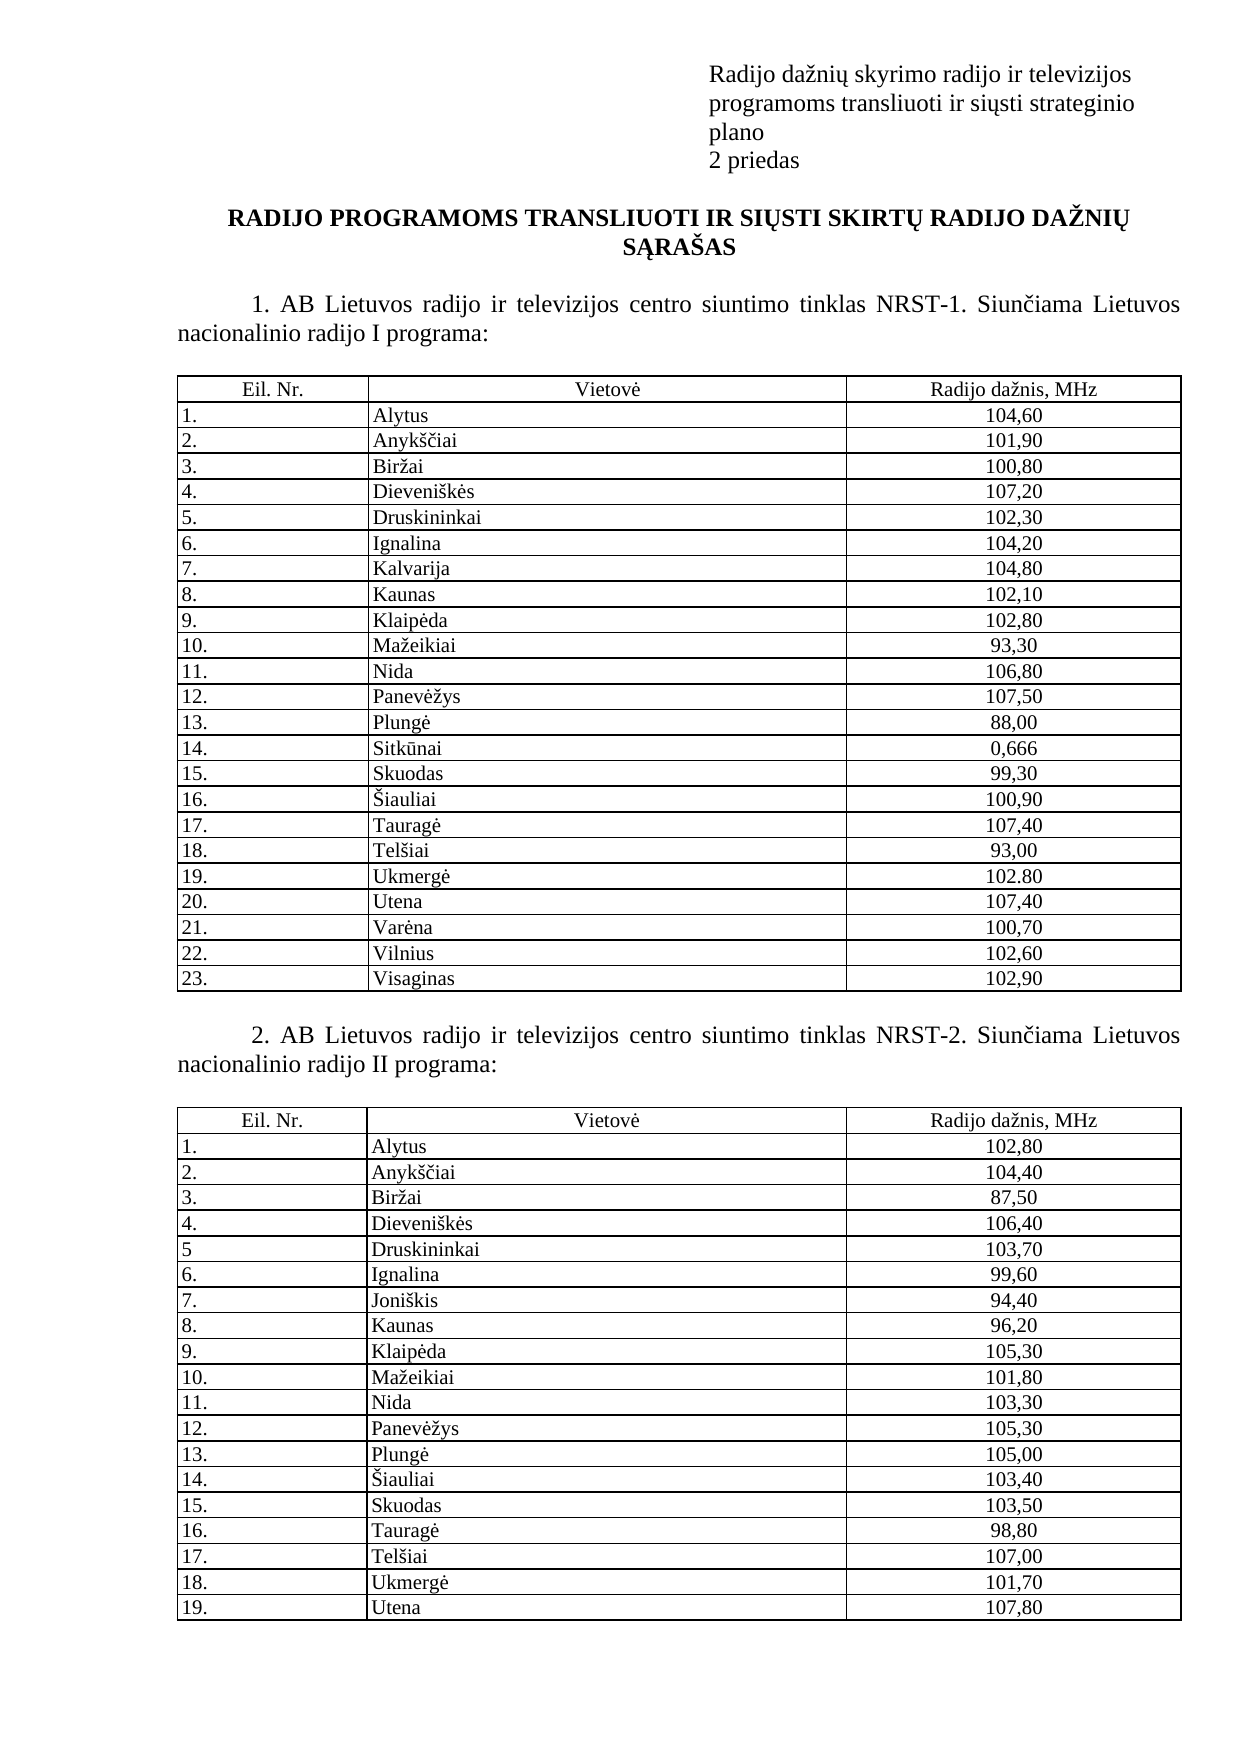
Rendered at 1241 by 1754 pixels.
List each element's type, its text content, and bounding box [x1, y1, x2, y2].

table_cell 105,00 [847, 1442, 1180, 1466]
table_cell 106,80 [847, 659, 1180, 683]
table_cell 6. [178, 531, 368, 555]
table_cell 104,40 [847, 1160, 1180, 1184]
table_cell 23. [178, 966, 368, 990]
table_cell 102,80 [847, 608, 1180, 632]
table_cell Šiauliai [368, 1467, 846, 1491]
table_cell 7. [178, 556, 368, 580]
table_cell 107,50 [847, 685, 1180, 708]
table_cell 9. [178, 608, 368, 632]
table_cell 14. [178, 1467, 366, 1491]
table_cell 5. [178, 505, 368, 529]
table_cell Kaunas [369, 582, 846, 606]
table_cell 106,40 [847, 1211, 1180, 1235]
table_cell 107,40 [847, 890, 1180, 913]
table_cell Anykščiai [369, 428, 846, 452]
table_cell Alytus [368, 1134, 846, 1158]
table_cell 103,70 [847, 1237, 1180, 1261]
table_cell 3. [178, 1185, 366, 1209]
table_cell Nida [369, 659, 846, 683]
text 1. AB Lietuvos radijo ir televizijos centro siuntimo tinklas NRST-1. Siunčiama Lietuvos nacionalinio radijo I programa: [177, 289, 1181, 347]
table_cell Kaunas [368, 1313, 846, 1337]
table_cell 102,30 [847, 505, 1180, 529]
table_cell Klaipėda [369, 608, 846, 632]
table_cell Nida [368, 1390, 846, 1414]
table_cell 2. [178, 428, 368, 452]
table_cell 14. [178, 736, 368, 760]
text RADIJO PROGRAMOMS TRANSLIUOTI IR SIŲSTI SKIRTŲ RADIJO DAŽNIŲ SĄRAŠAS [177, 203, 1181, 260]
table_cell 107,00 [847, 1544, 1180, 1568]
table_cell 17. [178, 1544, 366, 1568]
table_cell 102,10 [847, 582, 1180, 606]
table_cell Utena [368, 1595, 846, 1619]
text programoms transliuoti ir siųsti strateginio [709, 88, 1181, 117]
table_cell 19. [178, 1595, 366, 1619]
table_header Vietovė [368, 1108, 846, 1132]
table_cell Telšiai [369, 838, 846, 862]
table_cell 10. [178, 1365, 366, 1389]
table_header Radijo dažnis, MHz [847, 1108, 1180, 1132]
table_cell Ignalina [369, 531, 846, 555]
table_cell Panevėžys [369, 685, 846, 708]
table_cell 17. [178, 813, 368, 837]
table_cell 4. [178, 480, 368, 503]
table_cell Ignalina [368, 1262, 846, 1286]
table_cell 96,20 [847, 1313, 1180, 1337]
table_cell Tauragė [369, 813, 846, 837]
table_cell 107,80 [847, 1595, 1180, 1619]
table_cell 20. [178, 890, 368, 913]
table_cell 101,70 [847, 1570, 1180, 1594]
table_cell 88,00 [847, 710, 1180, 734]
table_cell 102.80 [847, 864, 1180, 888]
table_header Vietovė [369, 377, 846, 401]
text 2. AB Lietuvos radijo ir televizijos centro siuntimo tinklas NRST-2. Siunčiama Lietuvos nacionalinio radijo II programa: [177, 1021, 1181, 1078]
table_cell 0,666 [847, 736, 1180, 760]
table_cell Joniškis [368, 1288, 846, 1312]
table_cell 13. [178, 710, 368, 734]
table_cell 19. [178, 864, 368, 888]
text 2 priedas [709, 145, 1181, 174]
table_cell 11. [178, 659, 368, 683]
table_cell Druskininkai [369, 505, 846, 529]
table_cell Plungė [368, 1442, 846, 1466]
table_cell 22. [178, 941, 368, 965]
table_cell Mažeikiai [368, 1365, 846, 1389]
table_cell 104,80 [847, 556, 1180, 580]
table_cell 104,60 [847, 403, 1180, 427]
table_cell Ukmergė [368, 1570, 846, 1594]
table_cell 12. [178, 685, 368, 708]
table_cell 21. [178, 915, 368, 939]
table_cell 99,30 [847, 761, 1180, 785]
table_cell 100,70 [847, 915, 1180, 939]
table_cell 98,80 [847, 1518, 1180, 1542]
table_cell 15. [178, 761, 368, 785]
table_cell 13. [178, 1442, 366, 1466]
table_cell Šiauliai [369, 787, 846, 811]
table_cell Druskininkai [368, 1237, 846, 1261]
table_cell 93,00 [847, 838, 1180, 862]
table_cell 105,30 [847, 1339, 1180, 1363]
table_cell Kalvarija [369, 556, 846, 580]
table_cell 101,90 [847, 428, 1180, 452]
table_cell Visaginas [369, 966, 846, 990]
table_cell 4. [178, 1211, 366, 1235]
table_cell 16. [178, 1518, 366, 1542]
table_cell 1. [178, 403, 368, 427]
table_cell 18. [178, 1570, 366, 1594]
table_cell 3. [178, 454, 368, 478]
table_cell 99,60 [847, 1262, 1180, 1286]
table_cell Plungė [369, 710, 846, 734]
table_cell 6. [178, 1262, 366, 1286]
table_cell Biržai [369, 454, 846, 478]
table_cell 100,80 [847, 454, 1180, 478]
table_header Eil. Nr. [178, 377, 368, 401]
table_header Radijo dažnis, MHz [847, 377, 1180, 401]
table_cell Telšiai [368, 1544, 846, 1568]
table_cell Dieveniškės [369, 480, 846, 503]
table_cell 1. [178, 1134, 366, 1158]
table_cell 101,80 [847, 1365, 1180, 1389]
table_cell 8. [178, 582, 368, 606]
table_cell 103,30 [847, 1390, 1180, 1414]
table_cell Tauragė [368, 1518, 846, 1542]
table_cell 11. [178, 1390, 366, 1414]
table_cell 102,90 [847, 966, 1180, 990]
table_cell Panevėžys [368, 1416, 846, 1440]
table_cell 94,40 [847, 1288, 1180, 1312]
table_cell 9. [178, 1339, 366, 1363]
table_cell Vilnius [369, 941, 846, 965]
table_cell 104,20 [847, 531, 1180, 555]
table_cell Klaipėda [368, 1339, 846, 1363]
table_cell Utena [369, 890, 846, 913]
table_cell 100,90 [847, 787, 1180, 811]
text plano [709, 117, 1181, 145]
table_cell Anykščiai [368, 1160, 846, 1184]
table_cell 102,80 [847, 1134, 1180, 1158]
table_cell 102,60 [847, 941, 1180, 965]
table_cell 10. [178, 633, 368, 657]
table_cell 7. [178, 1288, 366, 1312]
table_cell Varėna [369, 915, 846, 939]
table_cell 2. [178, 1160, 366, 1184]
table_header Eil. Nr. [178, 1108, 366, 1132]
table_cell 93,30 [847, 633, 1180, 657]
table_cell 8. [178, 1313, 366, 1337]
table_cell Biržai [368, 1185, 846, 1209]
table_cell Mažeikiai [369, 633, 846, 657]
table_cell Skuodas [369, 761, 846, 785]
table_cell 105,30 [847, 1416, 1180, 1440]
table_cell 15. [178, 1493, 366, 1517]
table_cell Ukmergė [369, 864, 846, 888]
table_cell Skuodas [368, 1493, 846, 1517]
table_cell 12. [178, 1416, 366, 1440]
table_cell 103,40 [847, 1467, 1180, 1491]
table_cell Alytus [369, 403, 846, 427]
table_cell 16. [178, 787, 368, 811]
text Radijo dažnių skyrimo radijo ir televizijos [709, 59, 1181, 88]
table_cell Dieveniškės [368, 1211, 846, 1235]
table_cell 107,40 [847, 813, 1180, 837]
table_cell Sitkūnai [369, 736, 846, 760]
table_cell 107,20 [847, 480, 1180, 503]
table_cell 18. [178, 838, 368, 862]
table_cell 87,50 [847, 1185, 1180, 1209]
table_cell 103,50 [847, 1493, 1180, 1517]
table_cell 5 [178, 1237, 366, 1261]
